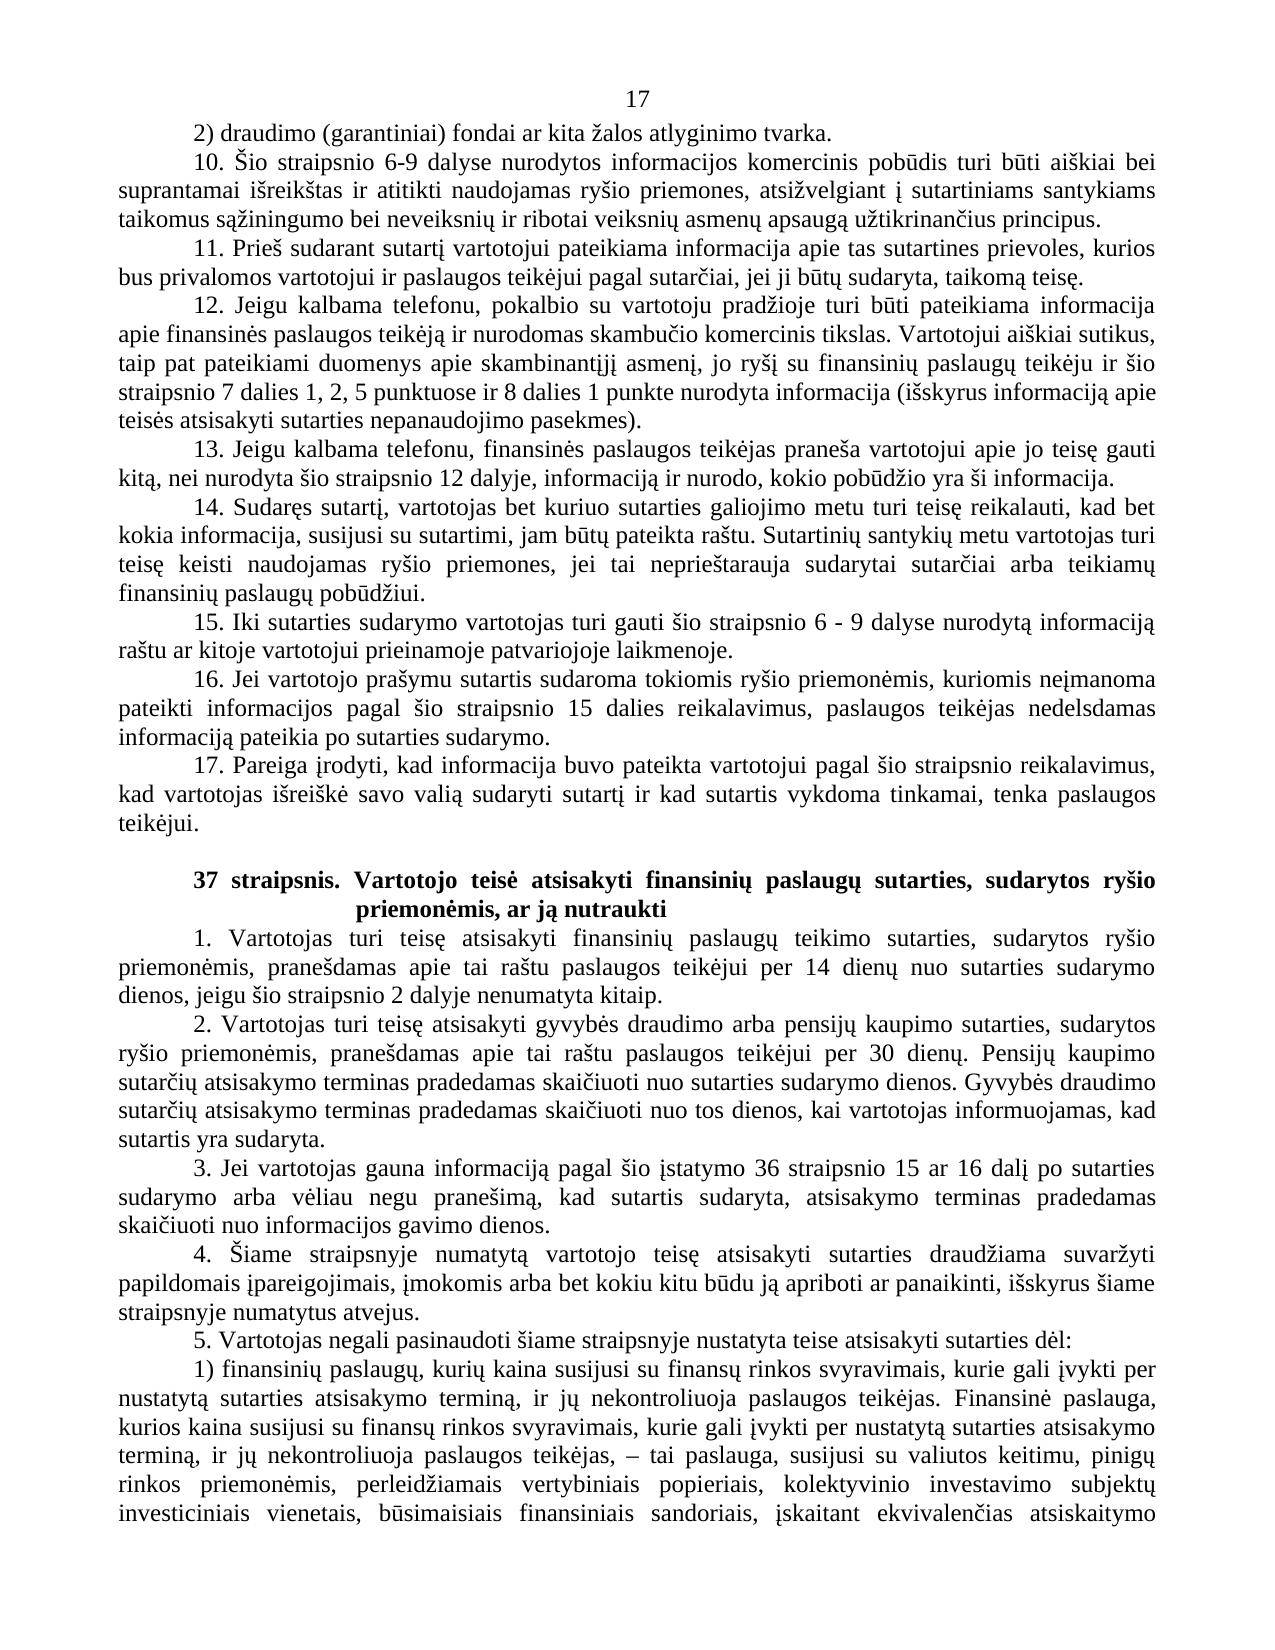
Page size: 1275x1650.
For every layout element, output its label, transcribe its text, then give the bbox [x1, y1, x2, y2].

text 4. Šiame straipsnyje numatytą vartotojo teisę atsisakyti sutarties draudžiama suvaržyti papildomais įpareigojimais, įmokomis arba bet kokiu kitu būdu ją apriboti ar panaikinti, išskyrus šiame straipsnyje numatytus atvejus. [118, 1239, 1157, 1326]
text 3. Jei vartotojas gauna informaciją pagal šio įstatymo 36 straipsnio 15 ar 16 dalį po sutarties sudarymo arba vėliau negu pranešimą, kad sutartis sudaryta, atsisakymo terminas pradedamas skaičiuoti nuo informacijos gavimo dienos. [118, 1153, 1157, 1239]
text 17. Pareiga įrodyti, kad informacija buvo pateikta vartotojui pagal šio straipsnio reikalavimus, kad vartotojas išreiškė savo valią sudaryti sutartį ir kad sutartis vykdoma tinkamai, tenka paslaugos teikėjui. [118, 751, 1157, 837]
text 2) draudimo (garantiniai) fondai ar kita žalos atlyginimo tvarka. [118, 118, 1157, 147]
text 2. Vartotojas turi teisę atsisakyti gyvybės draudimo arba pensijų kaupimo sutarties, sudarytos ryšio priemonėmis, pranešdamas apie tai raštu paslaugos teikėjui per 30 dienų. Pensijų kaupimo sutarčių atsisakymo terminas pradedamas skaičiuoti nuo sutarties sudarymo dienos. Gyvybės draudimo sutarčių atsisakymo terminas pradedamas skaičiuoti nuo tos dienos, kai vartotojas informuojamas, kad sutartis yra sudaryta. [118, 1009, 1157, 1153]
text 10. Šio straipsnio 6-9 dalyse nurodytos informacijos komercinis pobūdis turi būti aiškiai bei suprantamai išreikštas ir atitikti naudojamas ryšio priemones, atsižvelgiant į sutartiniams santykiams taikomus sąžiningumo bei neveiksnių ir ribotai veiksnių asmenų apsaugą užtikrinančius principus. [118, 147, 1157, 233]
text 11. Prieš sudarant sutartį vartotojui pateikiama informacija apie tas sutartines prievoles, kurios bus privalomos vartotojui ir paslaugos teikėjui pagal sutarčiai, jei ji būtų sudaryta, taikomą teisę. [118, 233, 1157, 291]
text 1. Vartotojas turi teisę atsisakyti finansinių paslaugų teikimo sutarties, sudarytos ryšio priemonėmis, pranešdamas apie tai raštu paslaugos teikėjui per 14 dienų nuo sutarties sudarymo dienos, jeigu šio straipsnio 2 dalyje nenumatyta kitaip. [118, 923, 1157, 1009]
text 5. Vartotojas negali pasinaudoti šiame straipsnyje nustatyta teise atsisakyti sutarties dėl: [118, 1326, 1157, 1354]
text 14. Sudaręs sutartį, vartotojas bet kuriuo sutarties galiojimo metu turi teisę reikalauti, kad bet kokia informacija, susijusi su sutartimi, jam būtų pateikta raštu. Sutartinių santykių metu vartotojas turi teisę keisti naudojamas ryšio priemones, jei tai neprieštarauja sudarytai sutarčiai arba teikiamų finansinių paslaugų pobūdžiui. [118, 492, 1157, 607]
text 1) finansinių paslaugų, kurių kaina susijusi su finansų rinkos svyravimais, kurie gali įvykti per nustatytą sutarties atsisakymo terminą, ir jų nekontroliuoja paslaugos teikėjas. Finansinė paslauga, kurios kaina susijusi su finansų rinkos svyravimais, kurie gali įvykti per nustatytą sutarties atsisakymo terminą, ir jų nekontroliuoja paslaugos teikėjas, – tai paslauga, susijusi su valiutos keitimu, pinigų rinkos priemonėmis, perleidžiamais vertybiniais popieriais, kolektyvinio investavimo subjektų investiciniais vienetais, būsimaisiais finansiniais sandoriais, įskaitant ekvivalenčias atsiskaitymo [118, 1354, 1157, 1527]
text 15. Iki sutarties sudarymo vartotojas turi gauti šio straipsnio 6 - 9 dalyse nurodytą informaciją raštu ar kitoje vartotojui prieinamoje patvariojoje laikmenoje. [118, 607, 1157, 664]
text 12. Jeigu kalbama telefonu, pokalbio su vartotoju pradžioje turi būti pateikiama informacija apie finansinės paslaugos teikėją ir nurodomas skambučio komercinis tikslas. Vartotojui aiškiai sutikus, taip pat pateikiami duomenys apie skambinantįjį asmenį, jo ryšį su finansinių paslaugų teikėju ir šio straipsnio 7 dalies 1, 2, 5 punktuose ir 8 dalies 1 punkte nurodyta informacija (išskyrus informaciją apie teisės atsisakyti sutarties nepanaudojimo pasekmes). [118, 291, 1157, 434]
text 37 straipsnis. Vartotojo teisė atsisakyti finansinių paslaugų sutarties, sudarytos ryšio priemonėmis, ar ją nutraukti [193, 866, 1157, 923]
text 16. Jei vartotojo prašymu sutartis sudaroma tokiomis ryšio priemonėmis, kuriomis neįmanoma pateikti informacijos pagal šio straipsnio 15 dalies reikalavimus, paslaugos teikėjas nedelsdamas informaciją pateikia po sutarties sudarymo. [118, 664, 1157, 751]
text 13. Jeigu kalbama telefonu, finansinės paslaugos teikėjas praneša vartotojui apie jo teisę gauti kitą, nei nurodyta šio straipsnio 12 dalyje, informaciją ir nurodo, kokio pobūdžio yra ši informacija. [118, 434, 1157, 492]
